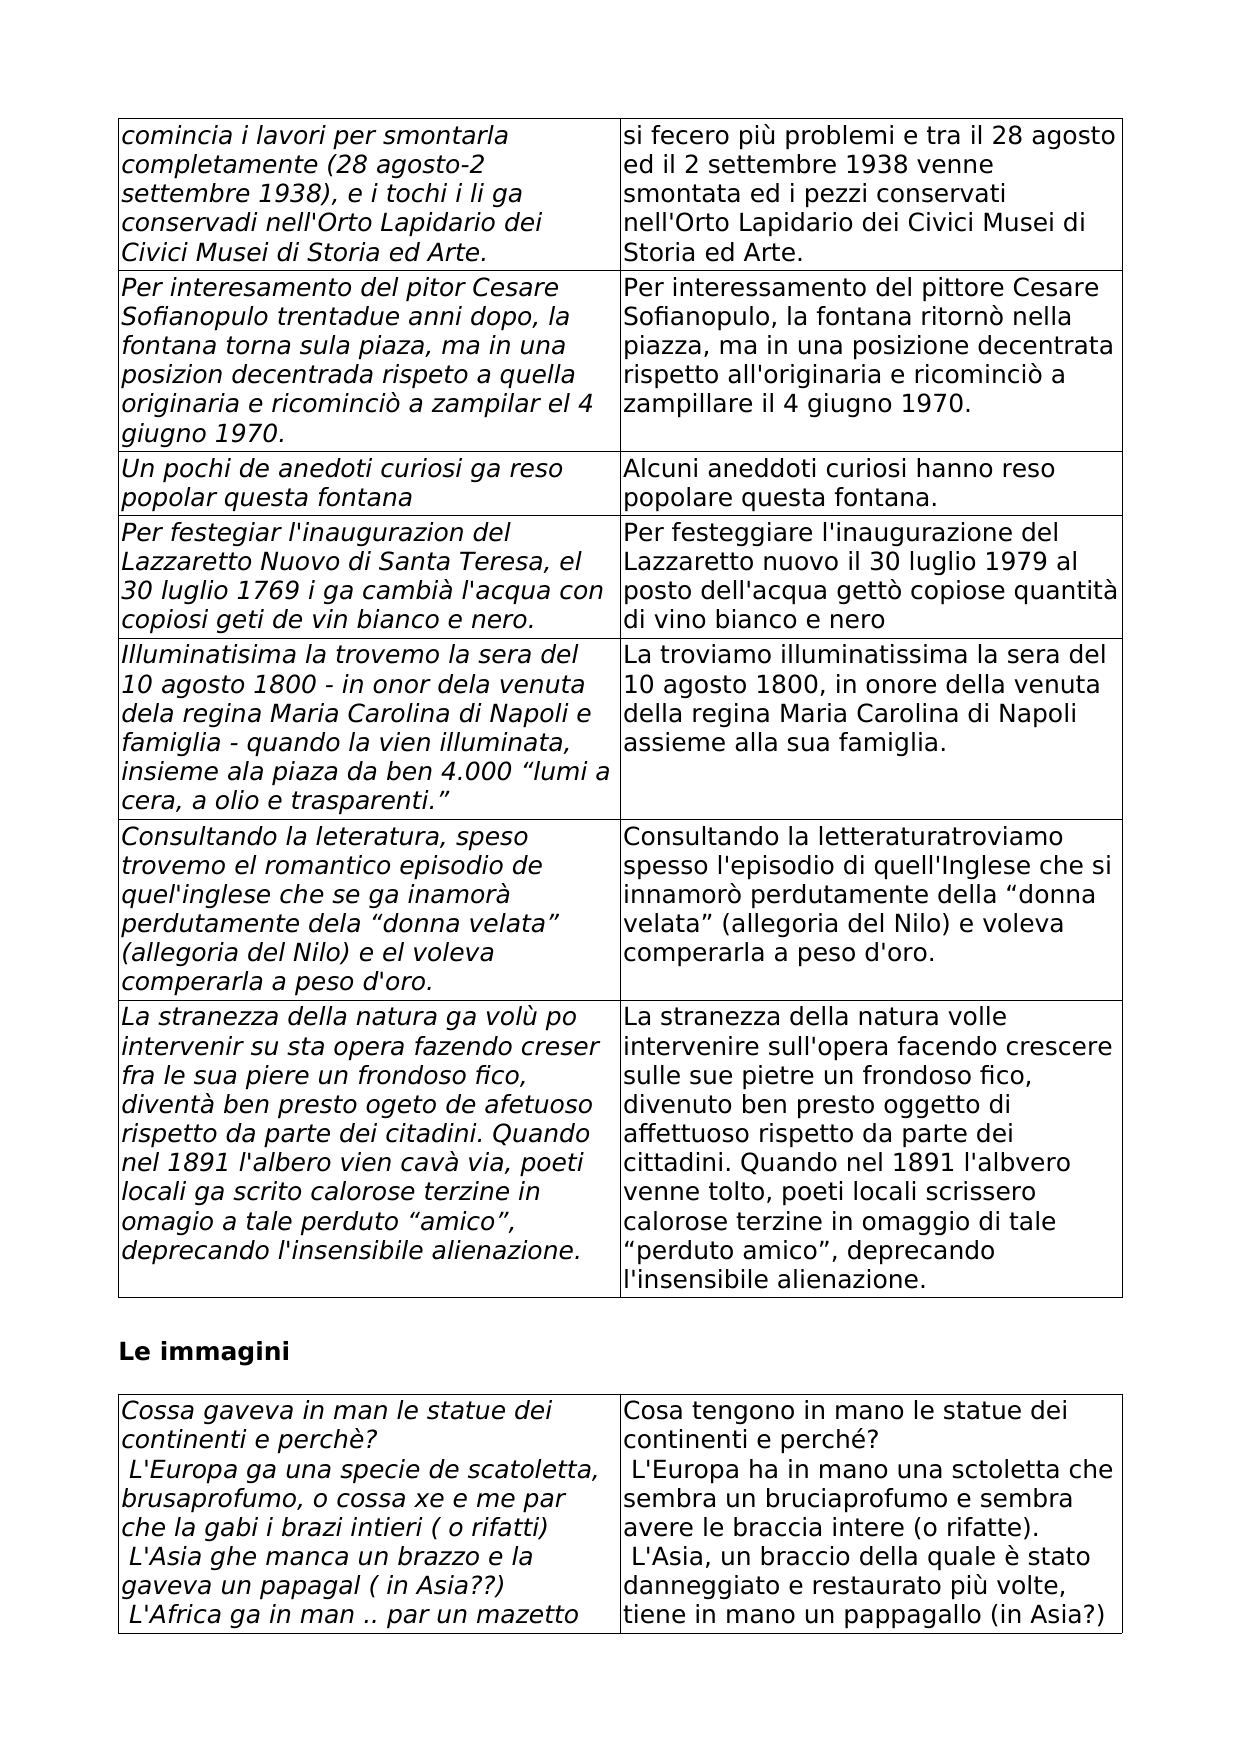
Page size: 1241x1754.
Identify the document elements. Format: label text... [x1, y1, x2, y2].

table_cell La stranezza della natura volle intervenire sull'opera facendo crescere sulle sue pietre un frondoso fico, divenuto ben presto oggetto di affettuoso rispetto da parte dei cittadini. Quando nel 1891 l'albvero venne tolto, poeti locali scrissero calorose terzine in omaggio di tale “perduto amico”, deprecando l'insensibile alienazione. [621, 1001, 1122, 1297]
table_cell comincia i lavori per smontarla completamente (28 agosto-2 settembre 1938), e i tochi i li ga conservadi nell'Orto Lapidario dei Civici Musei di Storia ed Arte. [119, 119, 620, 270]
table_cell Per interessamento del pittore Cesare Sofianopulo, la fontana ritornò nella piazza, ma in una posizione decentrata rispetto all'originaria e ricominciò a zampillare il 4 giugno 1970. [621, 271, 1122, 451]
table_header Cossa gaveva in man le statue dei continenti e perchè? L'Europa ga una specie de scatoletta, brusaprofumo, o cossa xe e me par che la gabi i brazi intieri ( o rifatti) L'Asia ghe manca un brazzo e la gaveva un papagal ( in Asia??) L'Africa ga in man .. par un mazetto [119, 1395, 620, 1633]
table_header Cosa tengono in mano le statue dei continenti e perché? L'Europa ha in mano una sctoletta che sembra un bruciaprofumo e sembra avere le braccia intere (o rifatte). L'Asia, un braccio della quale è stato danneggiato e restaurato più volte, tiene in mano un pappagallo (in Asia?) [621, 1395, 1122, 1633]
table_cell La stranezza della natura ga volù po intervenir su sta opera fazendo creser fra le sua piere un frondoso fico, diventà ben presto ogeto de afetuoso rispetto da parte dei citadini. Quando nel 1891 l'albero vien cavà via, poeti locali ga scrito calorose terzine in omagio a tale perduto “amico”, deprecando l'insensibile alienazione. [119, 1001, 620, 1297]
table_cell si fecero più problemi e tra il 28 agosto ed il 2 settembre 1938 venne smontata ed i pezzi conservati nell'Orto Lapidario dei Civici Musei di Storia ed Arte. [621, 119, 1122, 270]
table_cell Per interesamento del pitor Cesare Sofianopulo trentadue anni dopo, la fontana torna sula piaza, ma in una posizion decentrada rispeto a quella originaria e ricominciò a zampilar el 4 giugno 1970. [119, 271, 620, 451]
table_cell Per festegiar l'inaugurazion del Lazzaretto Nuovo di Santa Teresa, el 30 luglio 1769 i ga cambià l'acqua con copiosi geti de vin bianco e nero. [119, 516, 620, 638]
table_cell La troviamo illuminatissima la sera del 10 agosto 1800, in onore della venuta della regina Maria Carolina di Napoli assieme alla sua famiglia. [621, 639, 1122, 819]
table_cell Alcuni aneddoti curiosi hanno reso popolare questa fontana. [621, 452, 1122, 515]
table_cell Consultando la letteraturatroviamo spesso l'episodio di quell'Inglese che si innamorò perdutamente della “donna velata” (allegoria del Nilo) e voleva comperarla a peso d'oro. [621, 820, 1122, 999]
table_cell Consultando la leteratura, speso trovemo el romantico episodio de quel'inglese che se ga inamorà perdutamente dela “donna velata” (allegoria del Nilo) e el voleva comperarla a peso d'oro. [119, 820, 620, 999]
table_cell Per festeggiare l'inaugurazione del Lazzaretto nuovo il 30 luglio 1979 al posto dell'acqua gettò copiose quantità di vino bianco e nero [621, 516, 1122, 638]
table_cell Un pochi de anedoti curiosi ga reso popolar questa fontana [119, 452, 620, 515]
subtitle Le immagini [118, 1337, 1122, 1366]
table_cell Illuminatisima la trovemo la sera del 10 agosto 1800 - in onor dela venuta dela regina Maria Carolina di Napoli e famiglia - quando la vien illuminata, insieme ala piaza da ben 4.000 “lumi a cera, a olio e trasparenti.” [119, 639, 620, 819]
